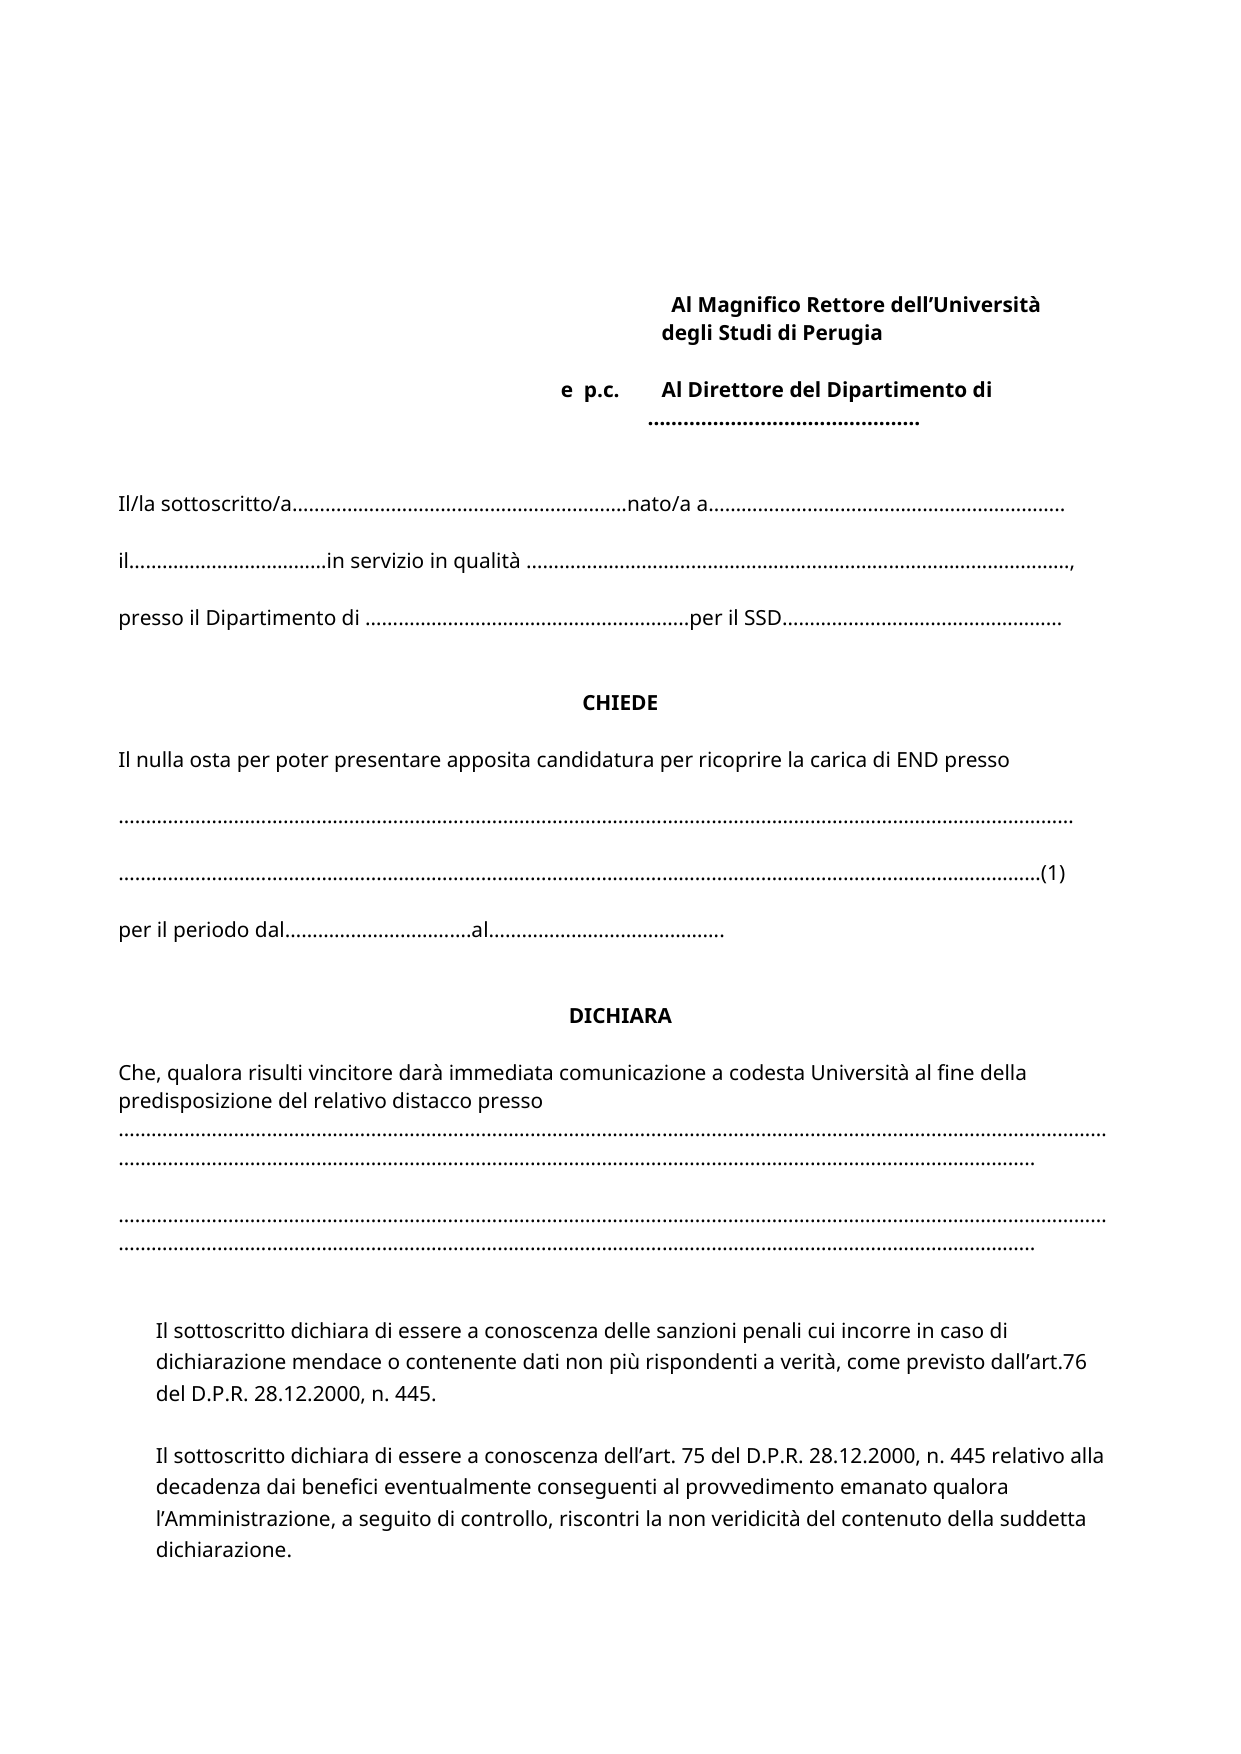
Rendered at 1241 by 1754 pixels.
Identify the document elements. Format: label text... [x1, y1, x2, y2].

text ………………………………………………………………………………………………………………………………………………………… [118, 802, 1122, 830]
text ………………………………………. [118, 403, 1122, 432]
text per il periodo dal…………………………….al……………………………………. [118, 915, 1122, 944]
text DICHIARA [118, 1001, 1122, 1029]
subtitle CHIEDE [118, 688, 1122, 716]
text Il sottoscritto dichiara di essere a conoscenza delle sanzioni penali cui incorre in caso di dichiarazione mendace o contenente dati non più rispondenti a verità, come previsto dall’art.76 del D.P.R. 28.12.2000, n. 445. [156, 1313, 1122, 1407]
text e p.c. Al Direttore del Dipartimento di [118, 375, 1122, 403]
text Il/la sottoscritto/a…………………………………………………….nato/a a……………………………………………………….. [118, 489, 1122, 517]
text presso il Dipartimento di …………………………………………………..per il SSD…………………………………………… [118, 603, 1122, 631]
text ………………………………………………………………………………………………………………………………………………………………………………………………………………………………………………………………………………………………………………….. [118, 1200, 1122, 1257]
text Al Magnifico Rettore dell’Università [671, 290, 1122, 318]
text Il sottoscritto dichiara di essere a conoscenza dell’art. 75 del D.P.R. 28.12.2000, n. 445 relativo alla decadenza dai benefici eventualmente conseguenti al provvedimento emanato qualora l’Amministrazione, a seguito di controllo, riscontri la non veridicità del contenuto della suddetta dichiarazione. [156, 1438, 1122, 1563]
text ……………………………………………………………………………………………………………………………………………………(1) [118, 858, 1122, 887]
text Che, qualora risulti vincitore darà immediata comunicazione a codesta Università al fine della predisposizione del relativo distacco presso ………………………………………………………………………………………………………………………………………………………………………………………………………………………………………………………………………………………………………………….. [118, 1058, 1122, 1171]
text Il nulla osta per poter presentare apposita candidatura per ricoprire la carica di END presso [118, 745, 1122, 773]
text degli Studi di Perugia [118, 318, 1122, 347]
text il………………………………in servizio in qualità ………………………………………………………………………………………, [118, 546, 1122, 574]
